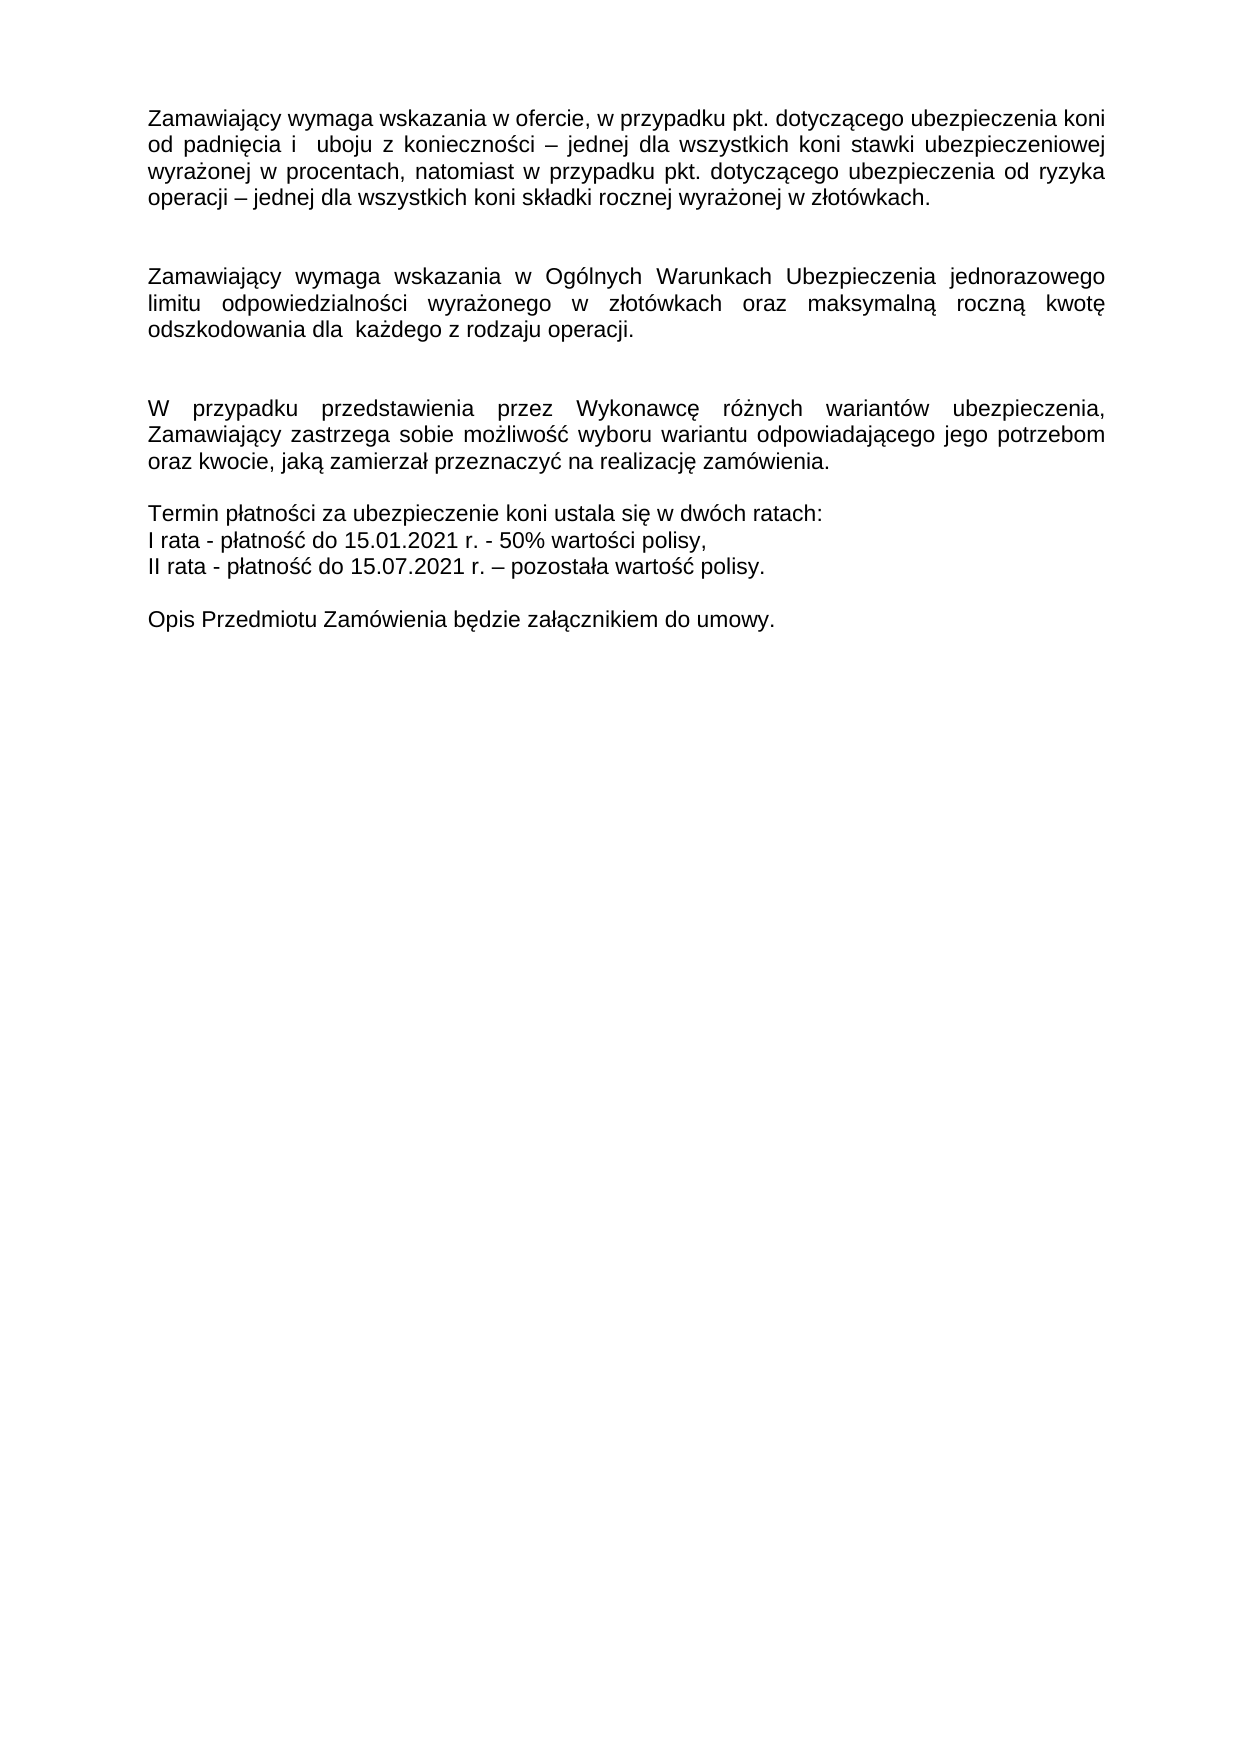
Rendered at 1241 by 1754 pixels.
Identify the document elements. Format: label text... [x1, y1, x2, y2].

text W przypadku przedstawienia przez Wykonawcę różnych wariantów ubezpieczenia, Zamawiający zastrzega sobie możliwość wyboru wariantu odpowiadającego jego potrzebom oraz kwocie, jaką zamierzał przeznaczyć na realizację zamówienia. [148, 395, 1106, 474]
text Zamawiający wymaga wskazania w Ogólnych Warunkach Ubezpieczenia jednorazowego limitu odpowiedzialności wyrażonego w złotówkach oraz maksymalną roczną kwotę odszkodowania dla każdego z rodzaju operacji. [148, 263, 1106, 342]
text I rata - płatność do 15.01.2021 r. - 50% wartości polisy, [148, 527, 1106, 553]
text Termin płatności za ubezpieczenie koni ustala się w dwóch ratach: [148, 500, 1106, 527]
text Zamawiający wymaga wskazania w ofercie, w przypadku pkt. dotyczącego ubezpieczenia koni od padnięcia i uboju z konieczności – jednej dla wszystkich koni stawki ubezpieczeniowej wyrażonej w procentach, natomiast w przypadku pkt. dotyczącego ubezpieczenia od ryzyka operacji – jednej dla wszystkich koni składki rocznej wyrażonej w złotówkach. [148, 105, 1106, 210]
text Opis Przedmiotu Zamówienia będzie załącznikiem do umowy. [148, 606, 1106, 632]
text II rata - płatność do 15.07.2021 r. – pozostała wartość polisy. [148, 553, 1106, 579]
